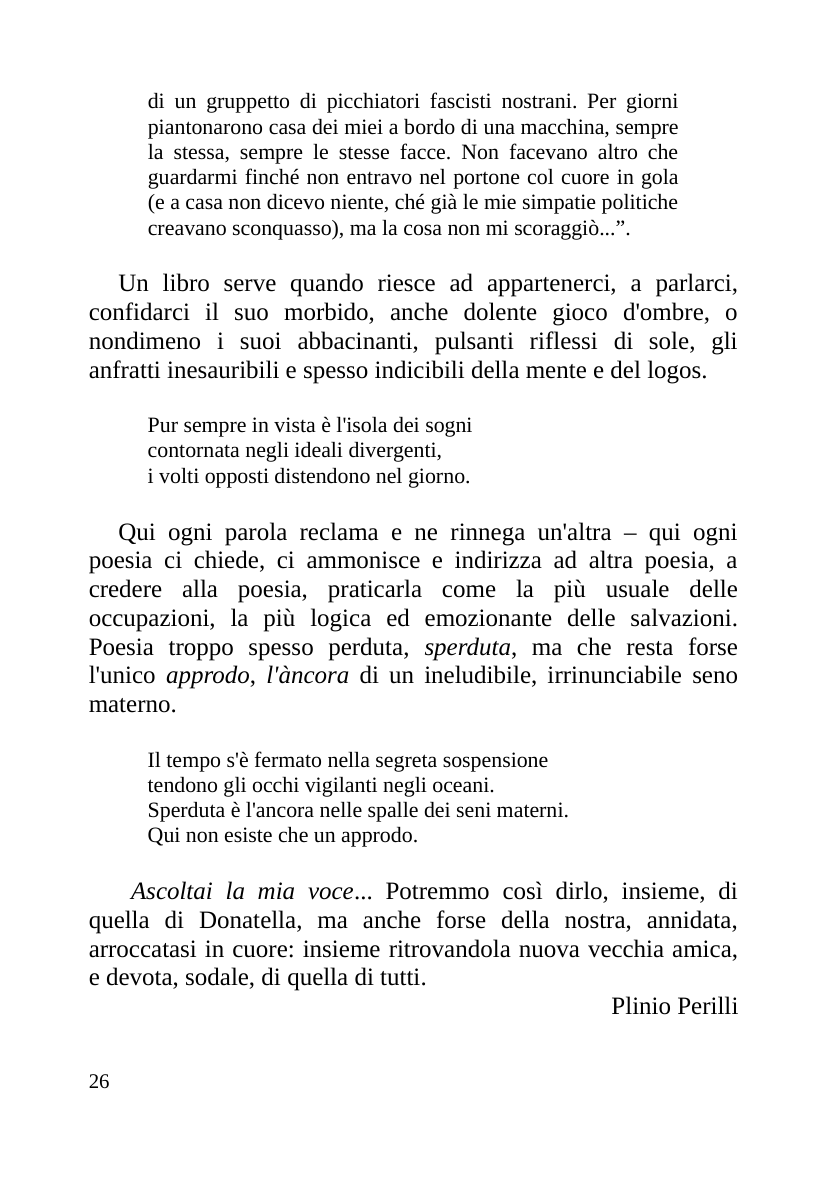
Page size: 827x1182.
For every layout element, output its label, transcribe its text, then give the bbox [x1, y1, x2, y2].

text di un gruppetto di picchiatori fascisti nostrani. Per giorni piantonarono casa dei miei a bordo di una macchina, sempre la stessa, sempre le stesse facce. Non facevano altro che guardarmi finché non entravo nel portone col cuore in gola (e a casa non dicevo niente, ché già le mie simpatie politiche creavano sconquasso), ma la cosa non mi scoraggiò...”. [148, 88, 679, 240]
text tendono gli occhi vigilanti negli oceani. [118, 772, 738, 797]
text Sperduta è l'ancora nelle spalle dei seni materni. [118, 797, 738, 822]
text Qui ogni parola reclama e ne rinnega un'altra – qui ogni poesia ci chiede, ci ammonisce e indirizza ad altra poesia, a credere alla poesia, praticarla come la più usuale delle occupazioni, la più logica ed emozionante delle salvazioni. Poesia troppo spesso perduta, sperduta, ma che resta forse l'unico approdo, l'àncora di un ineludibile, irrinunciabile seno materno. [88, 517, 738, 718]
text i volti opposti distendono nel giorno. [118, 463, 738, 488]
text Pur sempre in vista è l'isola dei sogni [118, 412, 738, 437]
text Plinio Perilli [88, 991, 738, 1020]
text Un libro serve quando riesce ad appartenerci, a parlarci, confidarci il suo morbido, anche dolente gioco d'ombre, o nondimeno i suoi abbacinanti, pulsanti riflessi di sole, gli anfratti inesauribili e spesso indicibili della mente e del logos. [88, 268, 738, 383]
text Il tempo s'è fermato nella segreta sospensione [118, 747, 738, 772]
text contornata negli ideali divergenti, [118, 437, 738, 463]
text Qui non esiste che un approdo. [118, 822, 738, 847]
text Ascoltai la mia voce... Potremmo così dirlo, insieme, di quella di Donatella, ma anche forse della nostra, annidata, arroccatasi in cuore: insieme ritrovandola nuova vecchia amica, e devota, sodale, di quella di tutti. [88, 876, 738, 991]
